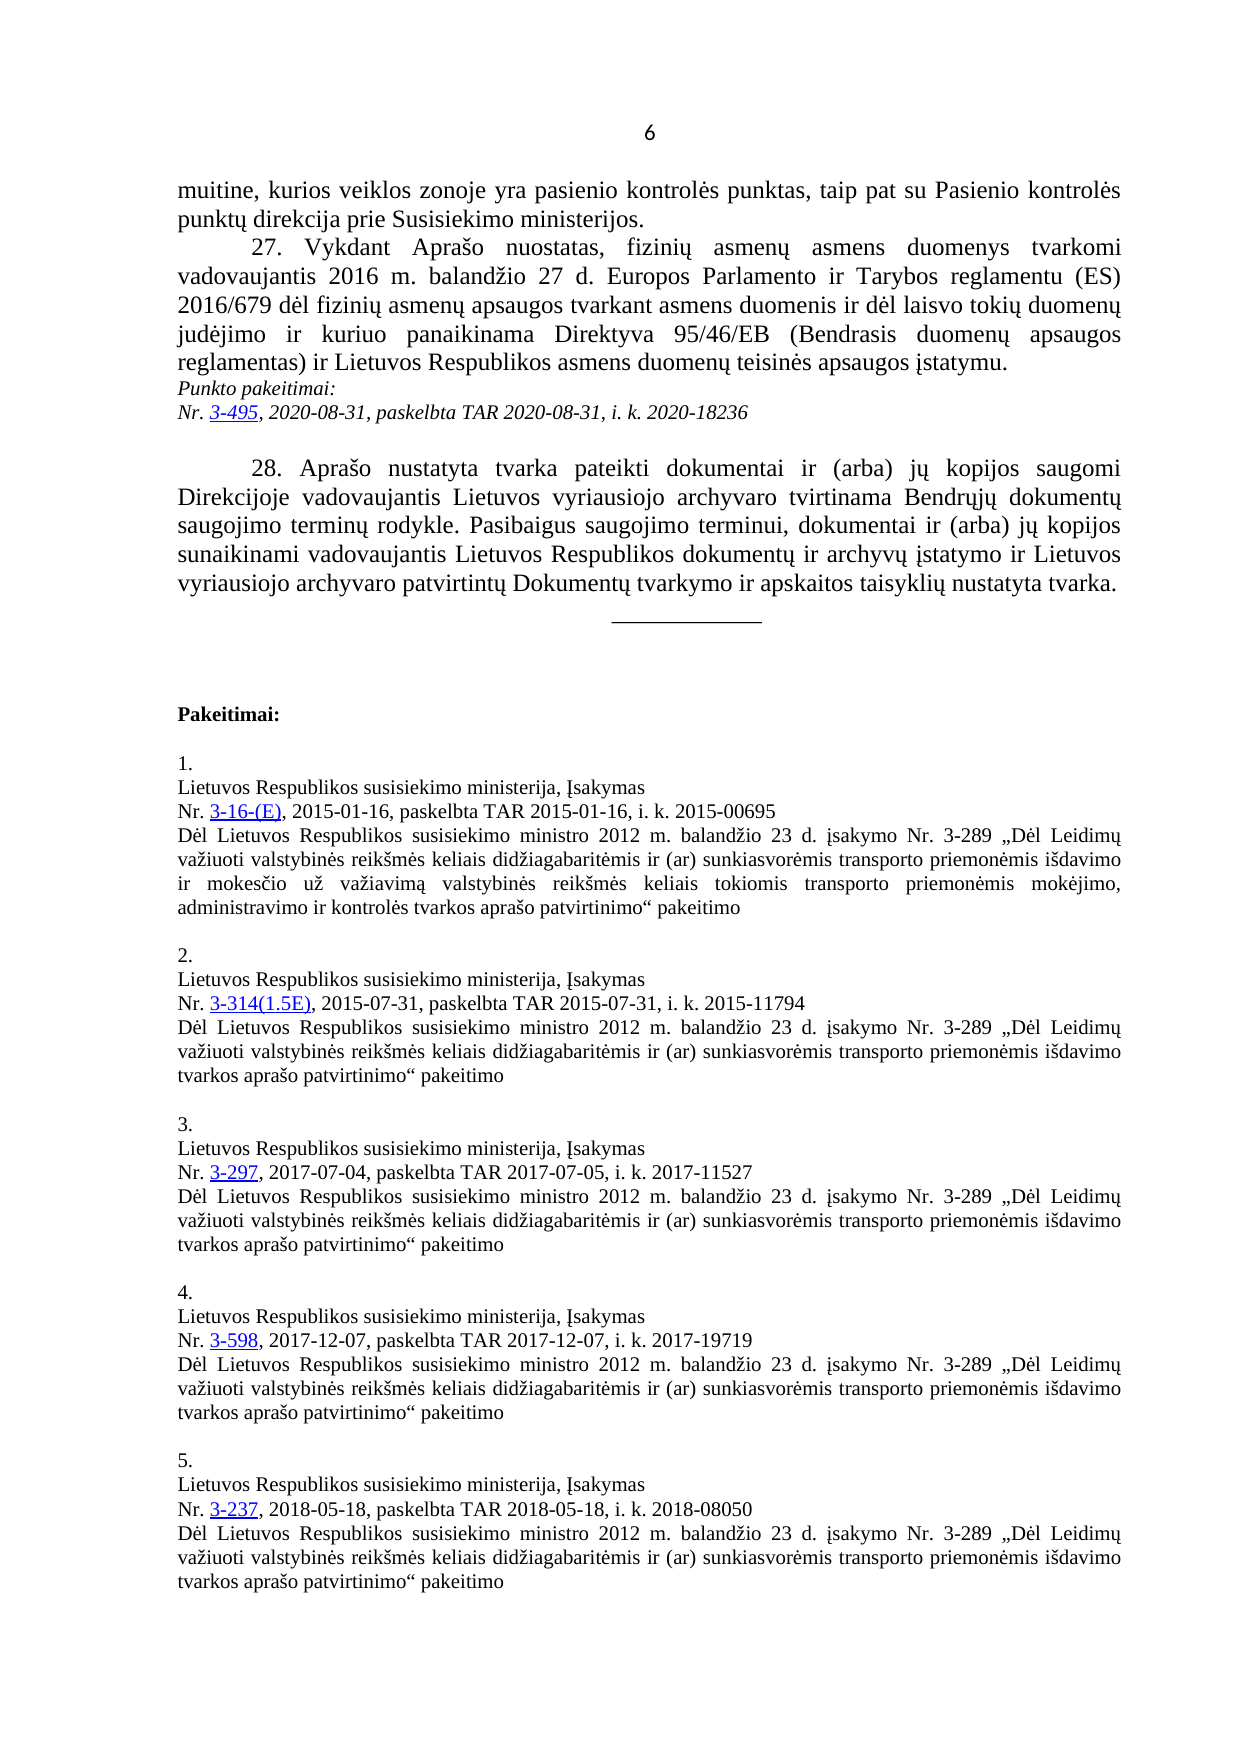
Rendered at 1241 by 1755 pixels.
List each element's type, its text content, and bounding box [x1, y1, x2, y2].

text Lietuvos Respublikos susisiekimo ministerija, Įsakymas [177, 774, 1122, 799]
text 28. Aprašo nustatyta tvarka pateikti dokumentai ir (arba) jų kopijos saugomi Direkcijoje vadovaujantis Lietuvos vyriausiojo archyvaro tvirtinama Bendrųjų dokumentų saugojimo terminų rodykle. Pasibaigus saugojimo terminui, dokumentai ir (arba) jų kopijos sunaikinami vadovaujantis Lietuvos Respublikos dokumentų ir archyvų įstatymo ir Lietuvos vyriausiojo archyvaro patvirtintų Dokumentų tvarkymo ir apskaitos taisyklių nustatyta tvarka. [177, 453, 1122, 597]
text Dėl Lietuvos Respublikos susisiekimo ministro 2012 m. balandžio 23 d. įsakymo Nr. 3-289 „Dėl Leidimų važiuoti valstybinės reikšmės keliais didžiagabaritėmis ir (ar) sunkiasvorėmis transporto priemonėmis išdavimo tvarkos aprašo patvirtinimo“ pakeitimo [177, 1352, 1122, 1424]
text Dėl Lietuvos Respublikos susisiekimo ministro 2012 m. balandžio 23 d. įsakymo Nr. 3-289 „Dėl Leidimų važiuoti valstybinės reikšmės keliais didžiagabaritėmis ir (ar) sunkiasvorėmis transporto priemonėmis išdavimo tvarkos aprašo patvirtinimo“ pakeitimo [177, 1184, 1122, 1256]
text Lietuvos Respublikos susisiekimo ministerija, Įsakymas [177, 1304, 1122, 1328]
text Dėl Lietuvos Respublikos susisiekimo ministro 2012 m. balandžio 23 d. įsakymo Nr. 3-289 „Dėl Leidimų važiuoti valstybinės reikšmės keliais didžiagabaritėmis ir (ar) sunkiasvorėmis transporto priemonėmis išdavimo tvarkos aprašo patvirtinimo“ pakeitimo [177, 1015, 1122, 1087]
text Nr. 3-598, 2017-12-07, paskelbta TAR 2017-12-07, i. k. 2017-19719 [177, 1328, 1122, 1352]
text 5. [177, 1448, 1122, 1472]
text Dėl Lietuvos Respublikos susisiekimo ministro 2012 m. balandžio 23 d. įsakymo Nr. 3-289 „Dėl Leidimų važiuoti valstybinės reikšmės keliais didžiagabaritėmis ir (ar) sunkiasvorėmis transporto priemonėmis išdavimo tvarkos aprašo patvirtinimo“ pakeitimo [177, 1521, 1122, 1593]
text ____________ [177, 597, 1122, 626]
text 4. [177, 1280, 1122, 1304]
text Nr. 3-495, 2020-08-31, paskelbta TAR 2020-08-31, i. k. 2020-18236 [177, 400, 1122, 424]
text Lietuvos Respublikos susisiekimo ministerija, Įsakymas [177, 1136, 1122, 1159]
text Lietuvos Respublikos susisiekimo ministerija, Įsakymas [177, 967, 1122, 991]
text 1. [177, 751, 1122, 774]
text Nr. 3-237, 2018-05-18, paskelbta TAR 2018-05-18, i. k. 2018-08050 [177, 1496, 1122, 1521]
text Punkto pakeitimai: [177, 376, 1122, 400]
text 27. Vykdant Aprašo nuostatas, fizinių asmenų asmens duomenys tvarkomi vadovaujantis 2016 m. balandžio 27 d. Europos Parlamento ir Tarybos reglamentu (ES) 2016/679 dėl fizinių asmenų apsaugos tvarkant asmens duomenis ir dėl laisvo tokių duomenų judėjimo ir kuriuo panaikinama Direktyva 95/46/EB (Bendrasis duomenų apsaugos reglamentas) ir Lietuvos Respublikos asmens duomenų teisinės apsaugos įstatymu. [177, 232, 1122, 376]
text muitine, kurios veiklos zonoje yra pasienio kontrolės punktas, taip pat su Pasienio kontrolės punktų direkcija prie Susisiekimo ministerijos. [177, 175, 1122, 232]
text Lietuvos Respublikos susisiekimo ministerija, Įsakymas [177, 1472, 1122, 1496]
text Dėl Lietuvos Respublikos susisiekimo ministro 2012 m. balandžio 23 d. įsakymo Nr. 3-289 „Dėl Leidimų važiuoti valstybinės reikšmės keliais didžiagabaritėmis ir (ar) sunkiasvorėmis transporto priemonėmis išdavimo ir mokesčio už važiavimą valstybinės reikšmės keliais tokiomis transporto priemonėmis mokėjimo, administravimo ir kontrolės tvarkos aprašo patvirtinimo“ pakeitimo [177, 823, 1122, 919]
text 3. [177, 1111, 1122, 1136]
text Pakeitimai: [177, 702, 1122, 726]
text 2. [177, 943, 1122, 967]
text Nr. 3-16-(E), 2015-01-16, paskelbta TAR 2015-01-16, i. k. 2015-00695 [177, 799, 1122, 823]
text Nr. 3-297, 2017-07-04, paskelbta TAR 2017-07-05, i. k. 2017-11527 [177, 1159, 1122, 1184]
text Nr. 3-314(1.5E), 2015-07-31, paskelbta TAR 2015-07-31, i. k. 2015-11794 [177, 991, 1122, 1015]
